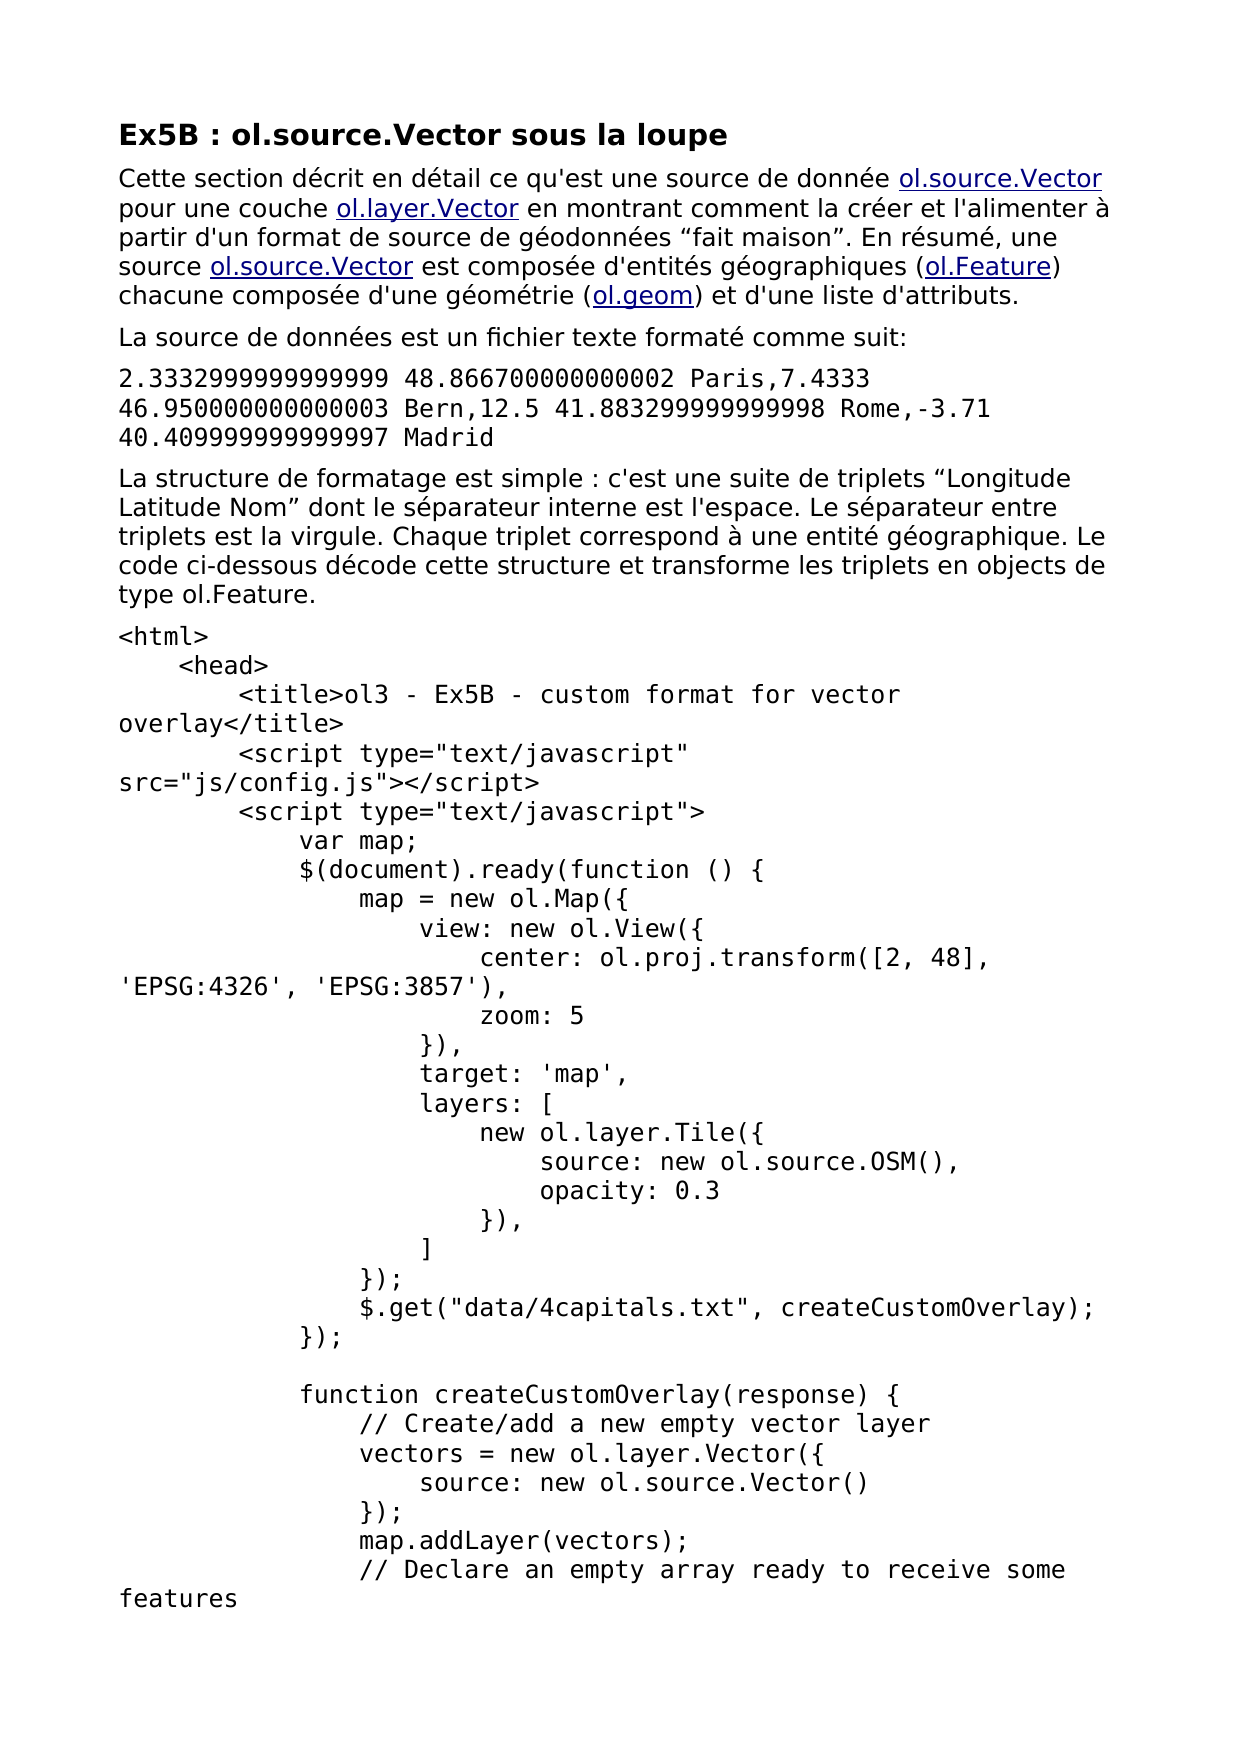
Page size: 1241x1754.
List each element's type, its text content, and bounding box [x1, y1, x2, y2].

text La source de données est un fichier texte formaté comme suit: [118, 323, 1122, 352]
text La structure de formatage est simple : c'est une suite de triplets “Longitude Latitude Nom” dont le séparateur interne est l'espace. Le séparateur entre triplets est la virgule. Chaque triplet correspond à une entité géographique. Le code ci-dessous décode cette structure et transforme les triplets en objects de type ol.Feature. [118, 464, 1122, 610]
text Cette section décrit en détail ce qu'est une source de donnée ol.source.Vector pour une couche ol.layer.Vector en montrant comment la créer et l'alimenter à partir d'un format de source de géodonnées “fait maison”. En résumé, une source ol.source.Vector est composée d'entités géographiques (ol.Feature) chacune composée d'une géométrie (ol.geom) et d'une liste d'attributs. [118, 164, 1122, 310]
text <html> <head> <title>ol3 - Ex5B - custom format for vector overlay</title> <script type="text/javascript" src="js/config.js"></script> <script type="text/javascript"> var map; $(document).ready(function () { map = new ol.Map({ view: new ol.View({ center: ol.proj.transform([2, 48], 'EPSG:4326', 'EPSG:3857'), zoom: 5 }), target: 'map', layers: [ new ol.layer.Tile({ source: new ol.source.OSM(), opacity: 0.3 }), ] }); $.get("data/4capitals.txt", createCustomOverlay); }); function createCustomOverlay(response) { // Create/add a new empty vector layer vectors = new ol.layer.Vector({ source: new ol.source.Vector() }); map.addLayer(vectors); // Declare an empty array ready to receive some features [118, 622, 1122, 1614]
text 2.3332999999999999 48.866700000000002 Paris,7.4333 46.950000000000003 Bern,12.5 41.883299999999998 Rome,-3.71 40.409999999999997 Madrid [118, 364, 1122, 452]
subtitle Ex5B : ol.source.Vector sous la loupe [118, 118, 1122, 152]
